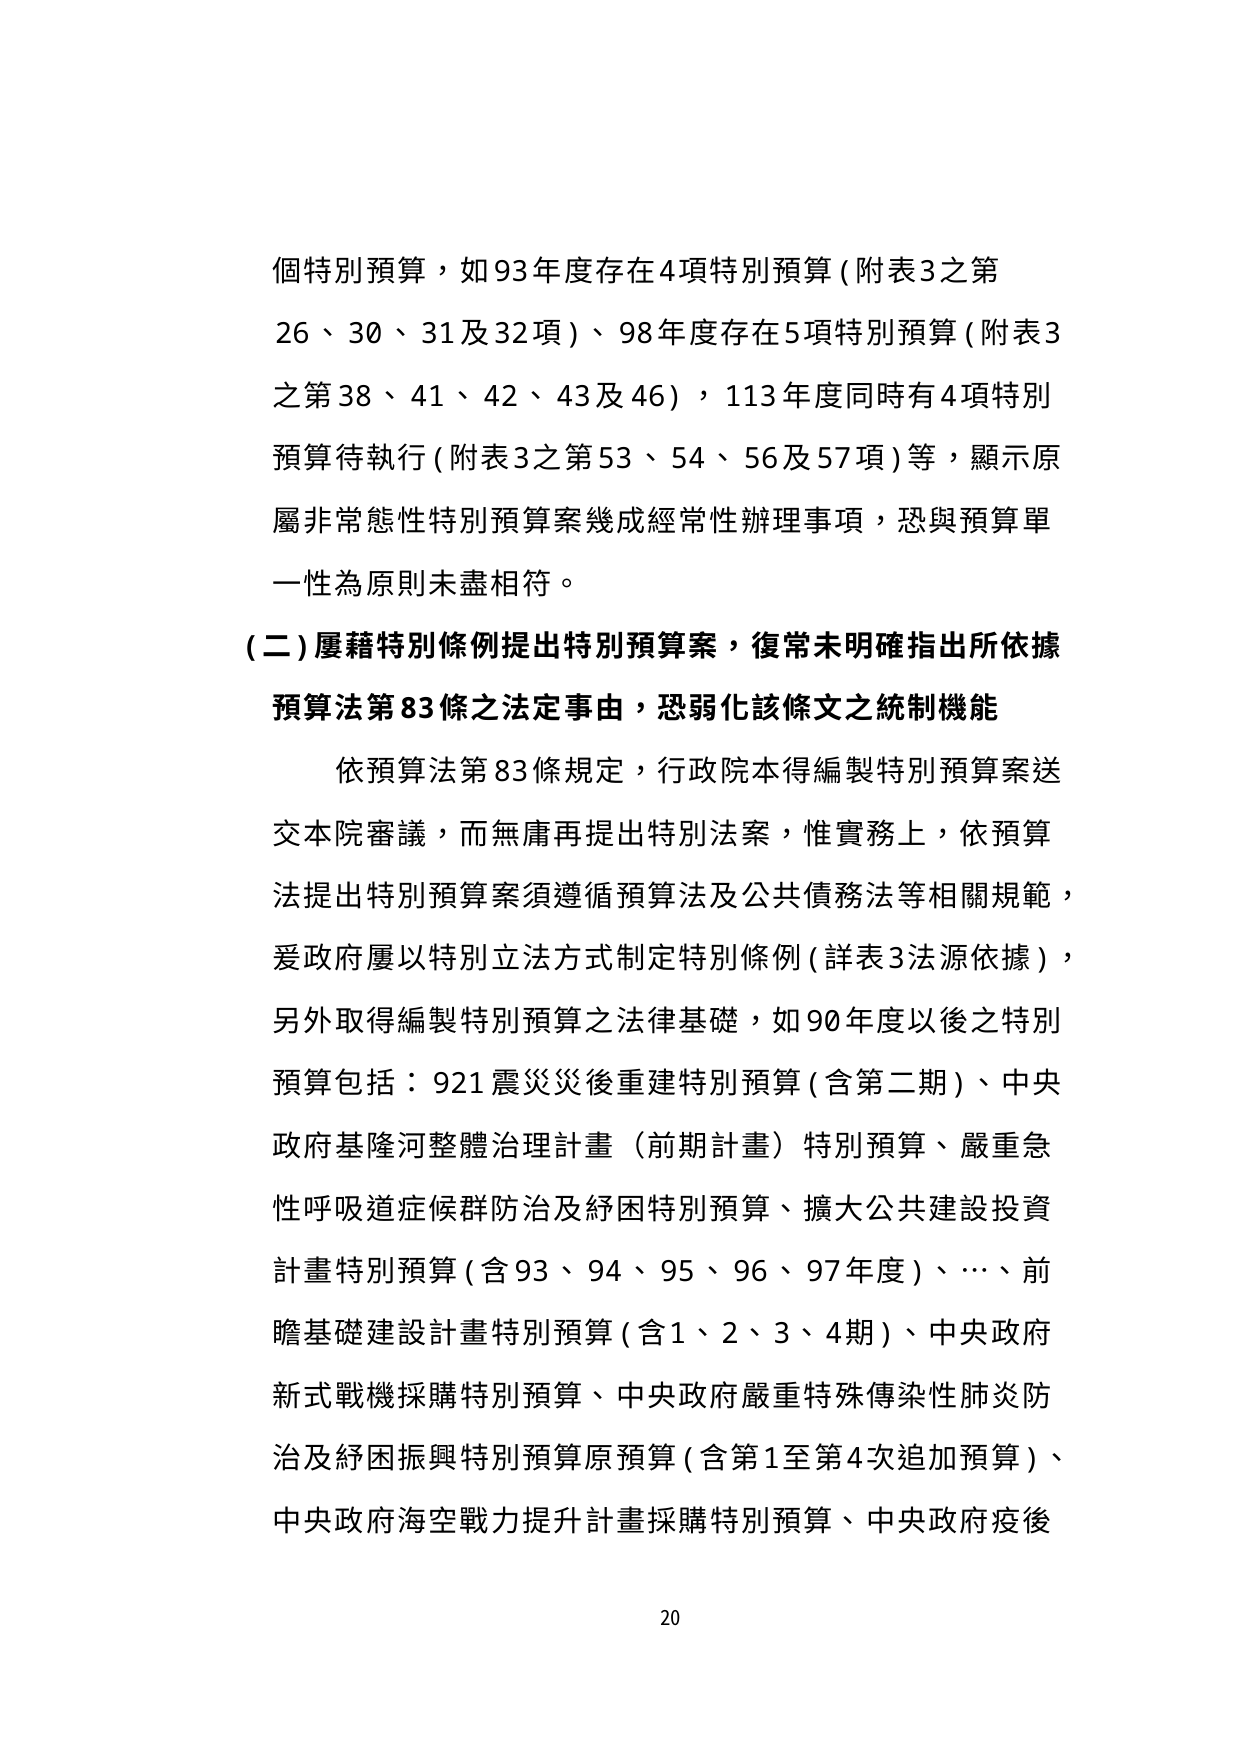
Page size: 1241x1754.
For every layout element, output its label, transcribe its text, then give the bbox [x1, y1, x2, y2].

text 依預算法第83條規定，行政院本得編製特別預算案送交本院審議，而無庸再提出特別法案，惟實務上，依預算法提出特別預算案須遵循預算法及公共債務法等相關規範，爰政府屢以特別立法方式制定特別條例(詳表3法源依據)，另外取得編製特別預算之法律基礎，如90年度以後之特別預算包括：921震災災後重建特別預算(含第二期)、中央政府基隆河整體治理計畫（前期計畫）特別預算、嚴重急性呼吸道症候群防治及紓困特別預算、擴大公共建設投資計畫特別預算(含93、94、95、96、97年度)、…、前瞻基礎建設計畫特別預算(含1、2、3、4期)、中央政府新式戰機採購特別預算、中央政府嚴重特殊傳染性肺炎防治及紓困振興特別預算原預算(含第1至第4次追加預算)、中央政府海空戰力提升計畫採購特別預算、中央政府疫後強化經濟與社會韌性及全民共享經濟成果特別預算等均屬之；復按近年行政院所送關係文書可悉，表3所揭特別預算之法源依據，概依相關特別條例辦理，常未明確指出所依據預算法第83條之法定事由，恐弱化該條文之統制機能。 [266, 727, 1063, 1540]
text (二)屢藉特別條例提出特別預算案，復常未明確指出所依據預算法第83條之法定事由，恐弱化該條文之統制機能 [236, 602, 1063, 727]
text 個特別預算，如93年度存在4項特別預算(附表3之第26、30、31及32項)、98年度存在5項特別預算(附表3之第38、41、42、43及46)，113年度同時有4項特別預算待執行(附表3之第53、54、56及57項)等，顯示原屬非常態性特別預算案幾成經常性辦理事項，恐與預算單一性為原則未盡相符。 [266, 227, 1063, 602]
